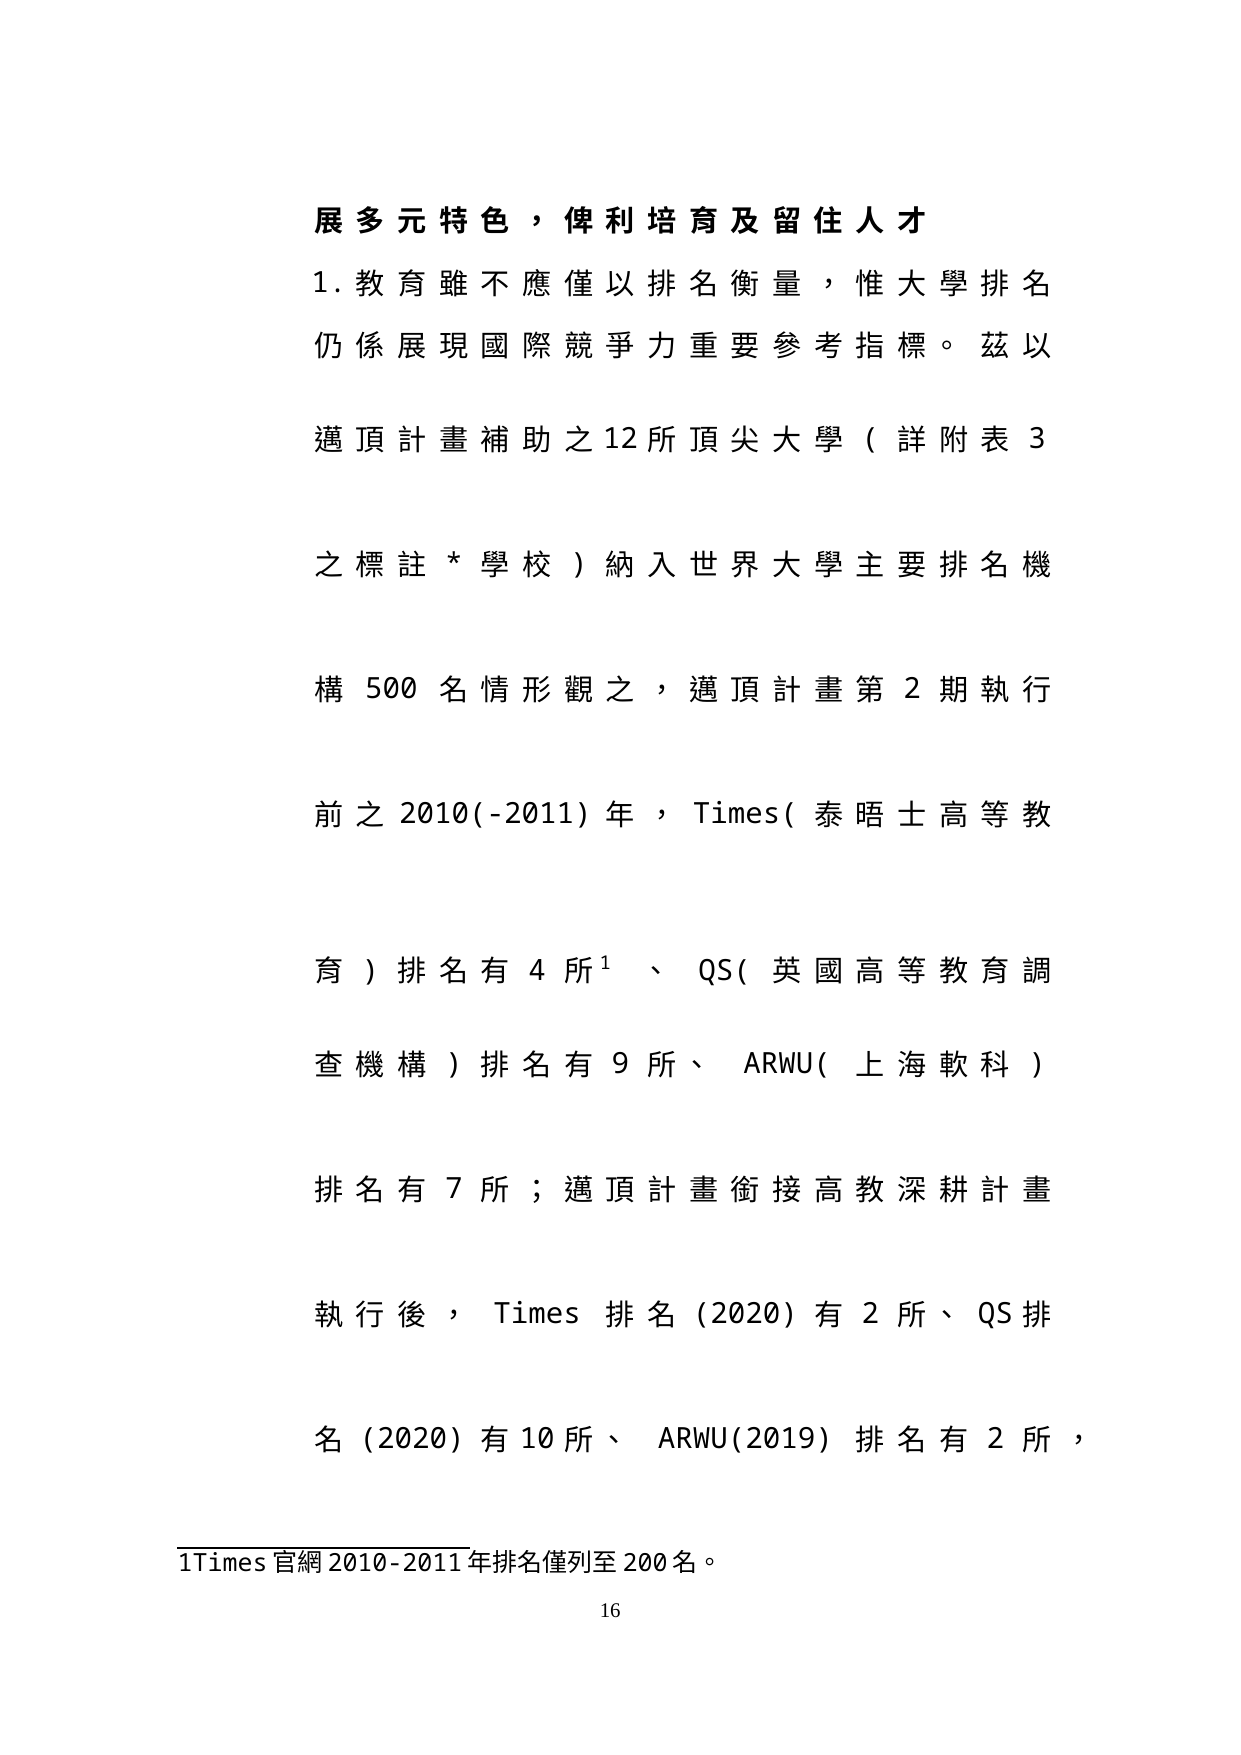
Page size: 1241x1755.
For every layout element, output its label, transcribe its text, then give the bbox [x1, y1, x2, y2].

text 展多元特色，俾利培育及留住人才 [242, 177, 1058, 240]
text 1.教育雖不應僅以排名衡量，惟大學排名仍係展現國際競爭力重要參考指標。茲以邁頂計畫補助之12所頂尖大學(詳附表3之標註*學校)納入世界大學主要排名機構500名情形觀之，邁頂計畫第2期執行前之2010(-2011)年，Times(泰晤士高等教育)排名有4所、QS(英國高等教育調查機構)排名有9所、ARWU(上海軟科)排名有7所；邁頂計畫銜接高教深耕計畫執行後，Times排名(2020)有2所、QS排名(2020)有10所、ARWU(2019)排名有2所，未有顯著進展；復檢視臺灣大學、清華大學及交通大學3所大學執行邁頂計畫第2期及高教深耕計畫前後之排名，3所大學執行計畫後QS排名均上升；然Times排名均下降，臺大由115名降至120名，清大由107名降至351-400名，交大則由181名降至未列入500名內；ARWU排名臺大下降1個區間，由127名降至151-200名，清大及交大則未列入500名內。是以，邁頂計畫及高教深耕計畫之執行雖具成效，惟各國亦投入龐大經費提升高等教育品質，國際競爭益趨激烈。 [271, 240, 1058, 1490]
text Times官網2010-2011年排名僅列至200名。 [177, 1548, 1063, 1577]
